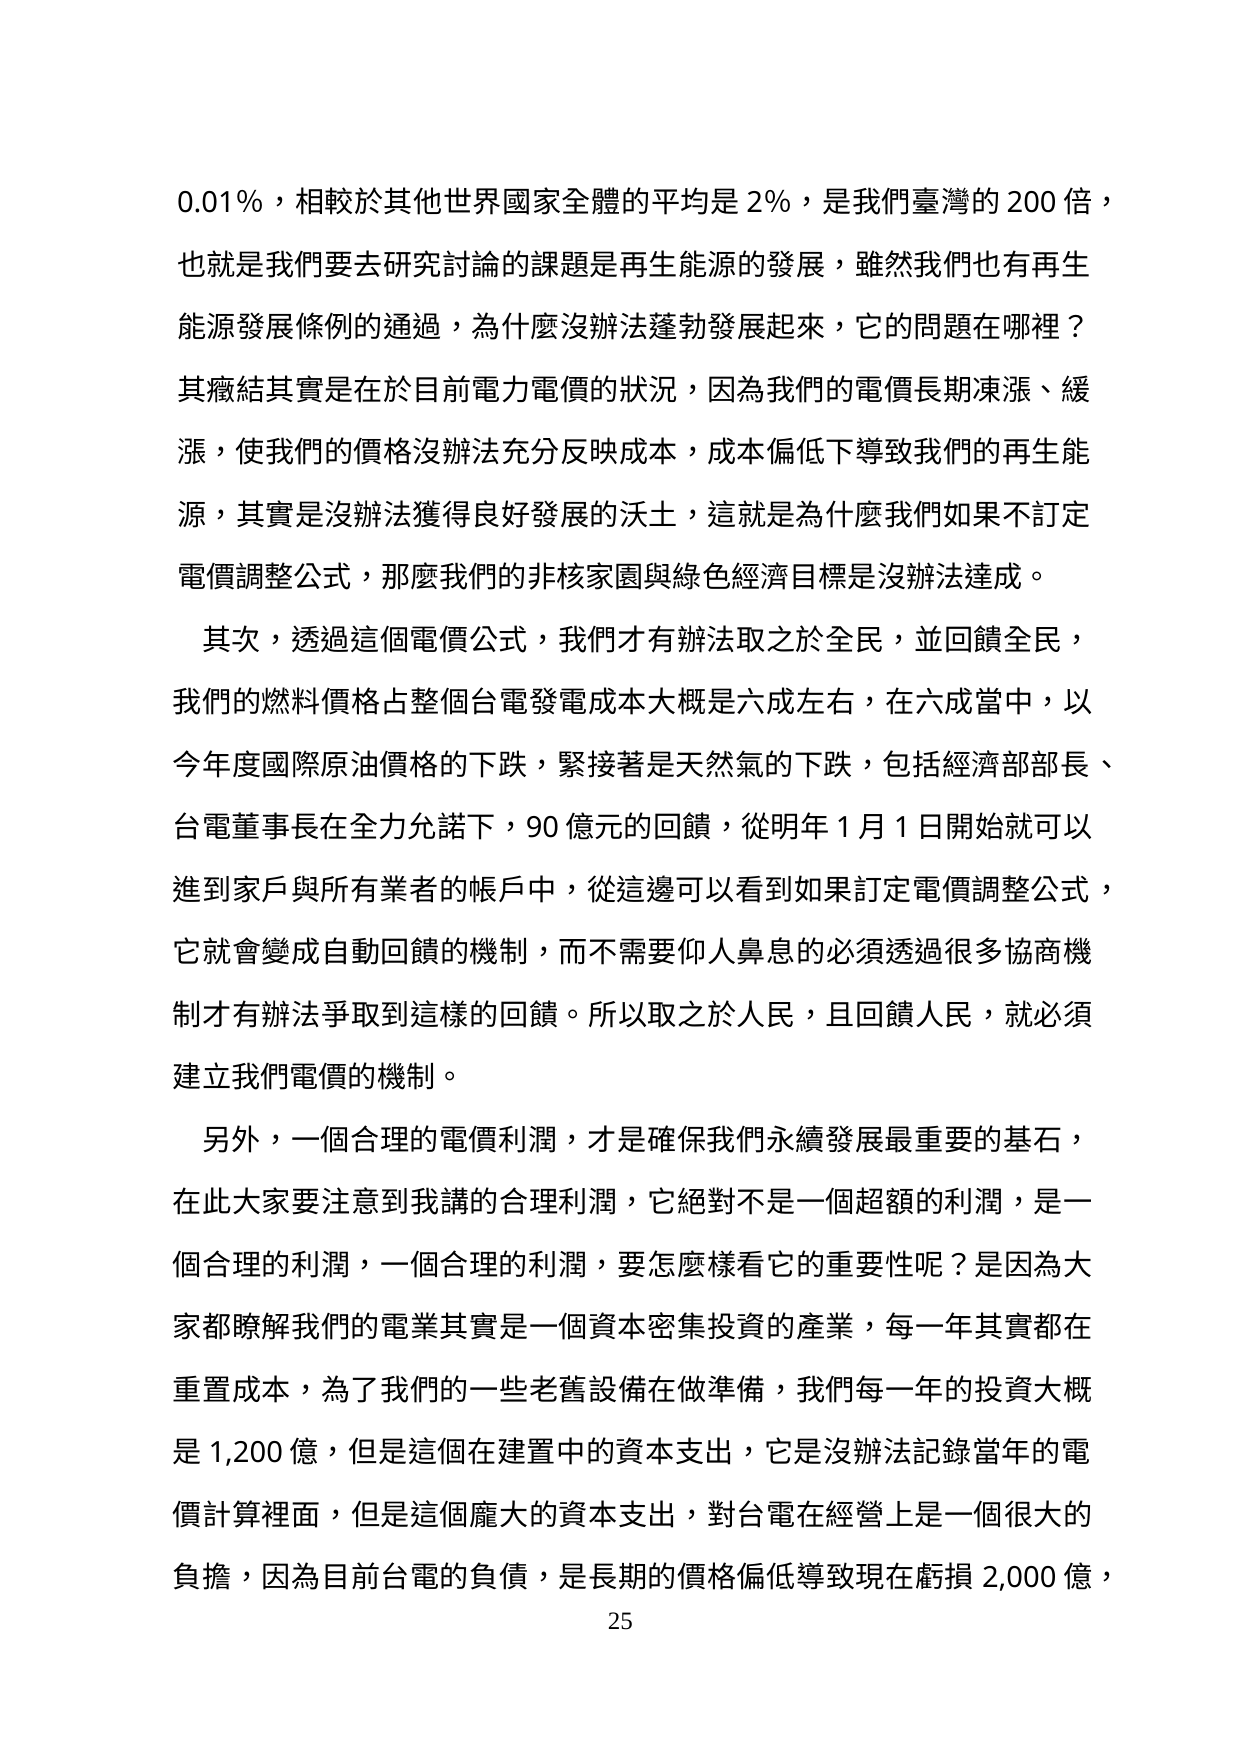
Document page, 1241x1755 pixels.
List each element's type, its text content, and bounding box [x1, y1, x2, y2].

text 周麗芳教授：主席、各位委員。我抱持很沉重的心情來參加今天的公聽會，怎麼說很沉重的心情呢？因為在全球暖化的壓力下，我們究竟想要留給後代子孫一個什麼樣的世界？我們都知道打造非核家園，邁向綠色經濟，是我們衷心追求的一個目標，但是要達到非核家園，我們究竟要採取什麼樣的策略？在採取的策略中，很重要的一個是如果達成節能減碳的一個國際共同目標，節能減碳很重要的是，我們要檢視一下現在的電價公式，有沒有辦法達成這樣的目標。就本人的觀感，目前的電價方式，不管是在產業部門或居家部分，其實是誘導我們民間太多的需求，怎麼這麼說呢？我們看到從民國92年以來的售電價格，其實是低於我們的發電成本，價格長期偏低的情形下，就會導致我們太多的電力需求，對於節能減碳上是有非常大的負面效益。我們看到在推動綠色經濟的部分，大家知道推動綠色經濟，我們的再生能源發電占比，目前在全國電力是0.01％，相較於其他世界國家全體的平均是2％，是我們臺灣的200倍，也就是我們要去研究討論的課題是再生能源的發展，雖然我們也有再生能源發展條例的通過，為什麼沒辦法蓬勃發展起來，它的問題在哪裡？其癥結其實是在於目前電力電價的狀況，因為我們的電價長期凍漲、緩漲，使我們的價格沒辦法充分反映成本，成本偏低下導致我們的再生能源，其實是沒辦法獲得良好發展的沃土，這就是為什麼我們如果不訂定電價調整公式，那麼我們的非核家園與綠色經濟目標是沒辦法達成。 [148, 158, 1093, 596]
text 其次，透過這個電價公式，我們才有辦法取之於全民，並回饋全民，我們的燃料價格占整個台電發電成本大概是六成左右，在六成當中，以今年度國際原油價格的下跌，緊接著是天然氣的下跌，包括經濟部部長、台電董事長在全力允諾下，90億元的回饋，從明年1月1日開始就可以進到家戶與所有業者的帳戶中，從這邊可以看到如果訂定電價調整公式，它就會變成自動回饋的機制，而不需要仰人鼻息的必須透過很多協商機制才有辦法爭取到這樣的回饋。所以取之於人民，且回饋人民，就必須建立我們電價的機制。 [173, 596, 1093, 1096]
text 另外，一個合理的電價利潤，才是確保我們永續發展最重要的基石，在此大家要注意到我講的合理利潤，它絕對不是一個超額的利潤，是一個合理的利潤，一個合理的利潤，要怎麼樣看它的重要性呢？是因為大家都瞭解我們的電業其實是一個資本密集投資的產業，每一年其實都在重置成本，為了我們的一些老舊設備在做準備，我們每一年的投資大概是1,200億，但是這個在建置中的資本支出，它是沒辦法記錄當年的電價計算裡面，但是這個龐大的資本支出，對台電在經營上是一個很大的負擔，因為目前台電的負債，是長期的價格偏低導致現在虧損2,000億，所以我們不得不說因為沒有一個合理的電價公式，這2,000億其實就是台電虧損最重要的一個幫凶，因此我們可以看到如果有一個電價公式，合理的利潤就可以把剛才所說每年1,200億重置成本的負擔也能夠有一個這樣子的反映。 [173, 1096, 1093, 1596]
